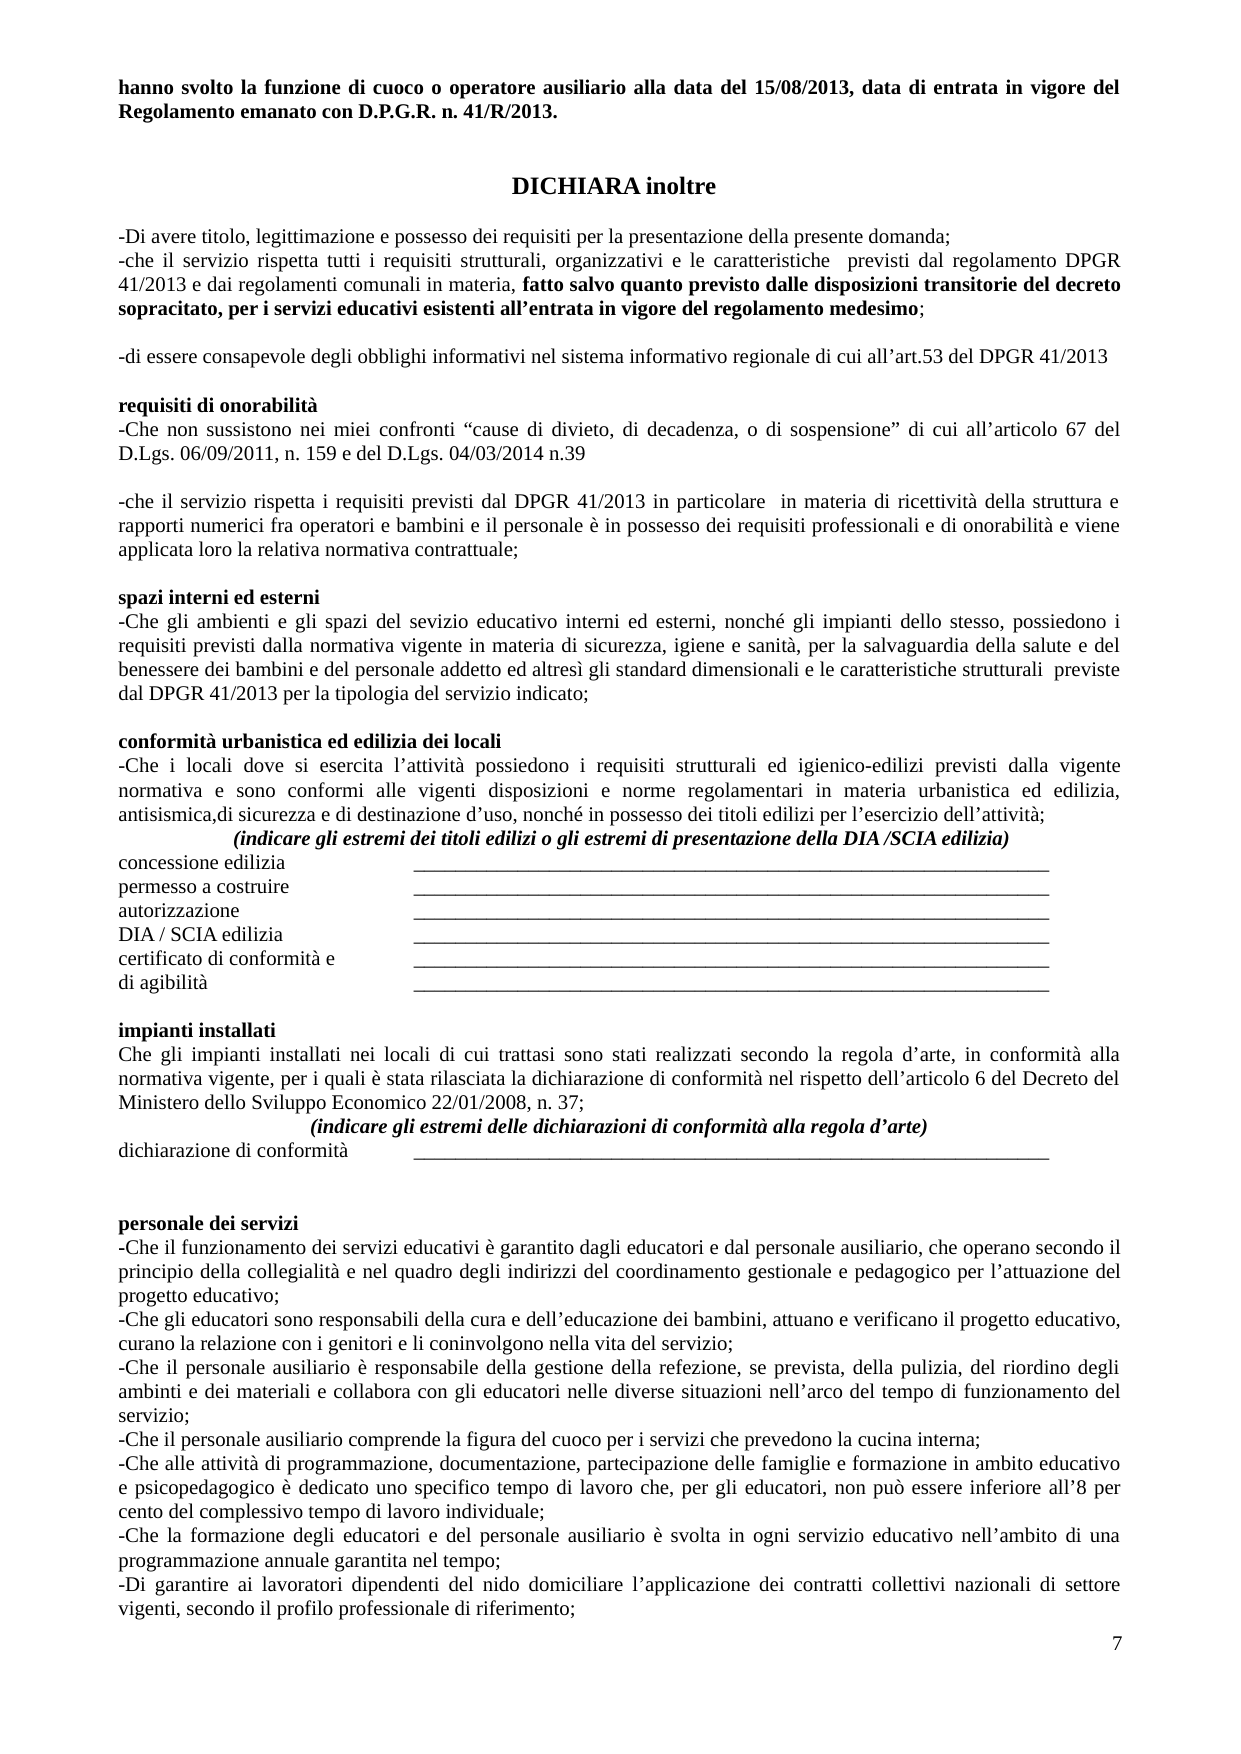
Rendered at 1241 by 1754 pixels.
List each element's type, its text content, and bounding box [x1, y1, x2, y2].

text -Che gli educatori sono responsabili della cura e dell’educazione dei bambini, attuano e verificano il progetto educativo, curano la relazione con i genitori e li coninvolgono nella vita del servizio; [118, 1307, 1122, 1355]
text -Che la formazione degli educatori e del personale ausiliario è svolta in ogni servizio educativo nell’ambito di una programmazione annuale garantita nel tempo; [118, 1523, 1122, 1572]
text permesso a costruire _____________________________________________________________ [118, 874, 1122, 898]
text requisiti di onorabilità [118, 392, 1122, 417]
subtitle DICHIARA inoltre [118, 171, 1122, 200]
text impianti installati [118, 1018, 1122, 1042]
text conformità urbanistica ed edilizia dei locali [118, 729, 1122, 753]
text -Di garantire ai lavoratori dipendenti del nido domiciliare l’applicazione dei contratti collettivi nazionali di settore vigenti, secondo il profilo professionale di riferimento; [118, 1572, 1122, 1620]
text -Di avere titolo, legittimazione e possesso dei requisiti per la presentazione della presente domanda; [118, 224, 1122, 248]
text autorizzazione _____________________________________________________________ [118, 898, 1122, 922]
text spazi interni ed esterni [118, 585, 1122, 609]
text -Che gli ambienti e gli spazi del sevizio educativo interni ed esterni, nonché gli impianti dello stesso, possiedono i requisiti previsti dalla normativa vigente in materia di sicurezza, igiene e sanità, per la salvaguardia della salute e del benessere dei bambini e del personale addetto ed altresì gli standard dimensionali e le caratteristiche strutturali previste dal DPGR 41/2013 per la tipologia del servizio indicato; [118, 609, 1122, 705]
text -Che non sussistono nei miei confronti “cause di divieto, di decadenza, o di sospensione” di cui all’articolo 67 del D.Lgs. 06/09/2011, n. 159 e del D.Lgs. 04/03/2014 n.39 [118, 417, 1122, 465]
text -che il servizio rispetta i requisiti previsti dal DPGR 41/2013 in particolare in materia di ricettività della struttura e rapporti numerici fra operatori e bambini e il personale è in possesso dei requisiti professionali e di onorabilità e viene applicata loro la relativa normativa contrattuale; [118, 489, 1122, 561]
text (indicare gli estremi delle dichiarazioni di conformità alla regola d’arte) [118, 1114, 1122, 1138]
text certificato di conformità e _____________________________________________________________ [118, 946, 1122, 970]
text personale dei servizi [118, 1211, 1122, 1235]
text -Che i locali dove si esercita l’attività possiedono i requisiti strutturali ed igienico-edilizi previsti dalla vigente normativa e sono conformi alle vigenti disposizioni e norme regolamentari in materia urbanistica ed edilizia, antisismica,di sicurezza e di destinazione d’uso, nonché in possesso dei titoli edilizi per l’esercizio dell’attività; [118, 753, 1122, 826]
text di agibilità _____________________________________________________________ [118, 970, 1122, 994]
text hanno svolto la funzione di cuoco o operatore ausiliario alla data del 15/08/2013, data di entrata in vigore del Regolamento emanato con D.P.G.R. n. 41/R/2013. [118, 75, 1122, 123]
text DIA / SCIA edilizia _____________________________________________________________ [118, 922, 1122, 946]
text -Che alle attività di programmazione, documentazione, partecipazione delle famiglie e formazione in ambito educativo e psicopedagogico è dedicato uno specifico tempo di lavoro che, per gli educatori, non può essere inferiore all’8 per cento del complessivo tempo di lavoro individuale; [118, 1451, 1122, 1523]
text dichiarazione di conformità _____________________________________________________________ [118, 1138, 1122, 1162]
text concessione edilizia _____________________________________________________________ [118, 850, 1122, 874]
text -Che il funzionamento dei servizi educativi è garantito dagli educatori e dal personale ausiliario, che operano secondo il principio della collegialità e nel quadro degli indirizzi del coordinamento gestionale e pedagogico per l’attuazione del progetto educativo; [118, 1235, 1122, 1307]
text -Che il personale ausiliario comprende la figura del cuoco per i servizi che prevedono la cucina interna; [118, 1427, 1122, 1451]
text -che il servizio rispetta tutti i requisiti strutturali, organizzativi e le caratteristiche previsti dal regolamento DPGR 41/2013 e dai regolamenti comunali in materia, fatto salvo quanto previsto dalle disposizioni transitorie del decreto sopracitato, per i servizi educativi esistenti all’entrata in vigore del regolamento medesimo; [118, 248, 1122, 320]
text -di essere consapevole degli obblighi informativi nel sistema informativo regionale di cui all’art.53 del DPGR 41/2013 [118, 344, 1122, 368]
text (indicare gli estremi dei titoli edilizi o gli estremi di presentazione della DIA /SCIA edilizia) [118, 826, 1122, 850]
text Che gli impianti installati nei locali di cui trattasi sono stati realizzati secondo la regola d’arte, in conformità alla normativa vigente, per i quali è stata rilasciata la dichiarazione di conformità nel rispetto dell’articolo 6 del Decreto del Ministero dello Sviluppo Economico 22/01/2008, n. 37; [118, 1042, 1122, 1114]
text -Che il personale ausiliario è responsabile della gestione della refezione, se prevista, della pulizia, del riordino degli ambinti e dei materiali e collabora con gli educatori nelle diverse situazioni nell’arco del tempo di funzionamento del servizio; [118, 1355, 1122, 1427]
